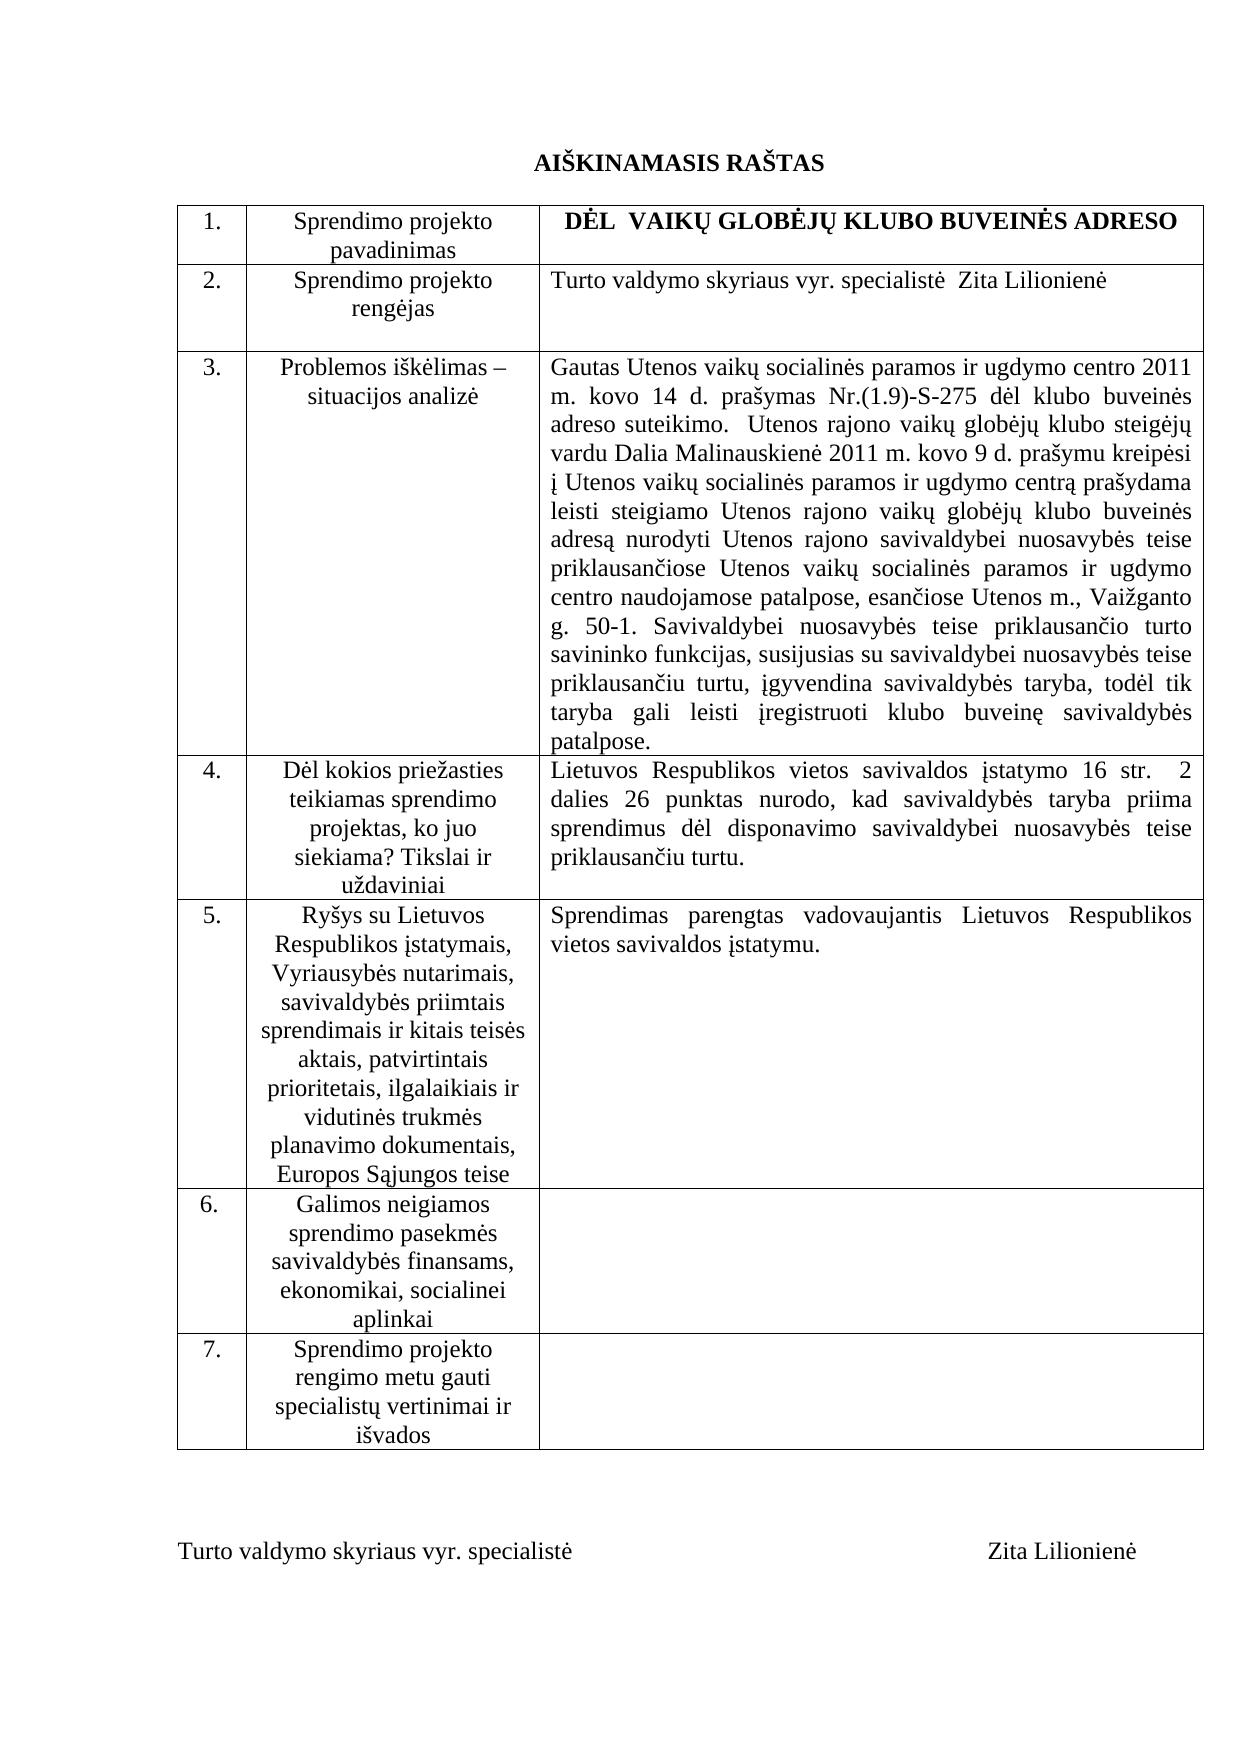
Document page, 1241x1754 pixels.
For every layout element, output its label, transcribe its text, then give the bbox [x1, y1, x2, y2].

table_cell 2. [178, 265, 246, 351]
table_cell Ryšys su Lietuvos Respublikos įstatymais, Vyriausybės nutarimais, savivaldybės priimtais sprendimais ir kitais teisės aktais, patvirtintais prioritetais, ilgalaikiais ir vidutinės trukmės planavimo dokumentais, Europos Sąjungos teise [247, 900, 539, 1188]
table_cell 4. [178, 756, 246, 899]
table_cell Turto valdymo skyriaus vyr. specialistė Zita Lilionienė [540, 265, 1203, 351]
table_cell Problemos iškėlimas – situacijos analizė [247, 352, 539, 754]
table_cell [540, 1189, 1203, 1333]
text Turto valdymo skyriaus vyr. specialistė Zita Lilionienė [177, 1536, 1181, 1565]
table_header 1. [178, 206, 246, 264]
table_cell [540, 1334, 1203, 1449]
table_cell Galimos neigiamos sprendimo pasekmės savivaldybės finansams, ekonomikai, socialinei aplinkai [247, 1189, 539, 1333]
table_cell Sprendimo projekto rengėjas [247, 265, 539, 351]
text AIŠKINAMASIS RAŠTAS [177, 148, 1181, 176]
table_cell Lietuvos Respublikos vietos savivaldos įstatymo 16 str. 2 dalies 26 punktas nurodo, kad savivaldybės taryba priima sprendimus dėl disponavimo savivaldybei nuosavybės teise priklausančiu turtu. [540, 756, 1203, 899]
table_cell 7. [178, 1334, 246, 1449]
table_cell 3. [178, 352, 246, 754]
table_cell 6. [178, 1189, 246, 1333]
table_cell Gautas Utenos vaikų socialinės paramos ir ugdymo centro 2011 m. kovo 14 d. prašymas Nr.(1.9)-S-275 dėl klubo buveinės adreso suteikimo. Utenos rajono vaikų globėjų klubo steigėjų vardu Dalia Malinauskienė 2011 m. kovo 9 d. prašymu kreipėsi į Utenos vaikų socialinės paramos ir ugdymo centrą prašydama leisti steigiamo Utenos rajono vaikų globėjų klubo buveinės adresą nurodyti Utenos rajono savivaldybei nuosavybės teise priklausančiose Utenos vaikų socialinės paramos ir ugdymo centro naudojamose patalpose, esančiose Utenos m., Vaižganto g. 50-1. Savivaldybei nuosavybės teise priklausančio turto savininko funkcijas, susijusias su savivaldybei nuosavybės teise priklausančiu turtu, įgyvendina savivaldybės taryba, todėl tik taryba gali leisti įregistruoti klubo buveinę savivaldybės patalpose. [540, 352, 1203, 754]
table_cell 5. [178, 900, 246, 1188]
table_cell Sprendimo projekto rengimo metu gauti specialistų vertinimai ir išvados [247, 1334, 539, 1449]
table_cell Sprendimas parengtas vadovaujantis Lietuvos Respublikos vietos savivaldos įstatymu. [540, 900, 1203, 1188]
table_cell Dėl kokios priežasties teikiamas sprendimo projektas, ko juo siekiama? Tikslai ir uždaviniai [247, 756, 539, 899]
table_header DĖL VAIKŲ GLOBĖJŲ KLUBO BUVEINĖS ADRESO [540, 206, 1203, 264]
table_header Sprendimo projekto pavadinimas [247, 206, 539, 264]
